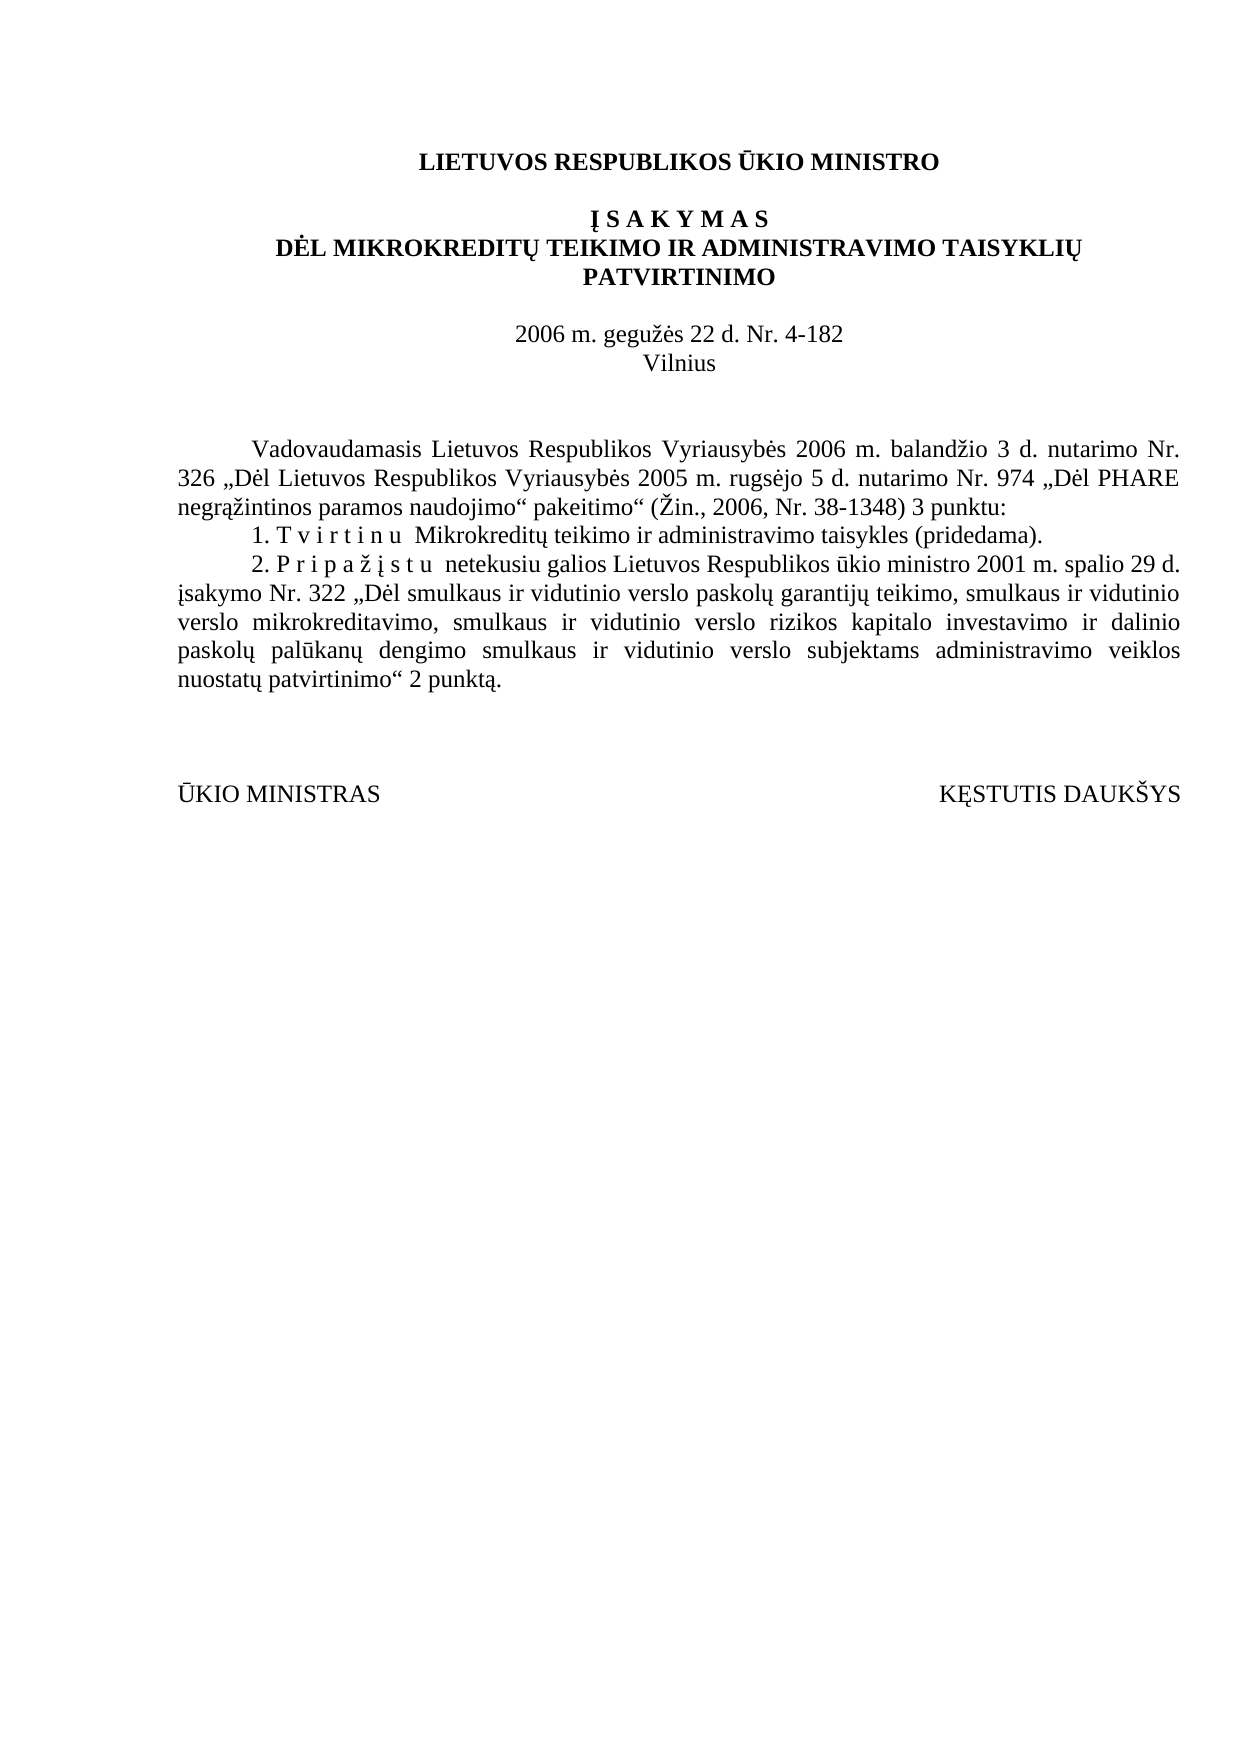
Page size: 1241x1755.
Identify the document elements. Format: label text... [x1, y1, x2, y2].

text Vilnius [177, 348, 1181, 377]
text ŪKIO MINISTRAS KĘSTUTIS DAUKŠYS [177, 779, 1181, 808]
text 2006 m. gegužės 22 d. Nr. 4-182 [177, 319, 1181, 348]
text DĖL MIKROKREDITŲ TEIKIMO IR ADMINISTRAVIMO TAISYKLIŲ PATVIRTINIMO [177, 233, 1181, 291]
text 1. Tvirtinu Mikrokreditų teikimo ir administravimo taisykles (pridedama). [177, 521, 1181, 549]
text 2. Pripažįstu netekusiu galios Lietuvos Respublikos ūkio ministro 2001 m. spalio 29 d. įsakymo Nr. 322 „Dėl smulkaus ir vidutinio verslo paskolų garantijų teikimo, smulkaus ir vidutinio verslo mikrokreditavimo, smulkaus ir vidutinio verslo rizikos kapitalo investavimo ir dalinio paskolų palūkanų dengimo smulkaus ir vidutinio verslo subjektams administravimo veiklos nuostatų patvirtinimo“ 2 punktą. [177, 549, 1181, 693]
text Į S A K Y M A S [177, 204, 1181, 233]
text LIETUVOS RESPUBLIKOS ŪKIO MINISTRO [177, 147, 1181, 176]
text Vadovaudamasis Lietuvos Respublikos Vyriausybės 2006 m. balandžio 3 d. nutarimo Nr. 326 „Dėl Lietuvos Respublikos Vyriausybės 2005 m. rugsėjo 5 d. nutarimo Nr. 974 „Dėl PHARE negrąžintinos paramos naudojimo“ pakeitimo“ (Žin., 2006, Nr. 38-1348) 3 punktu: [177, 434, 1181, 521]
